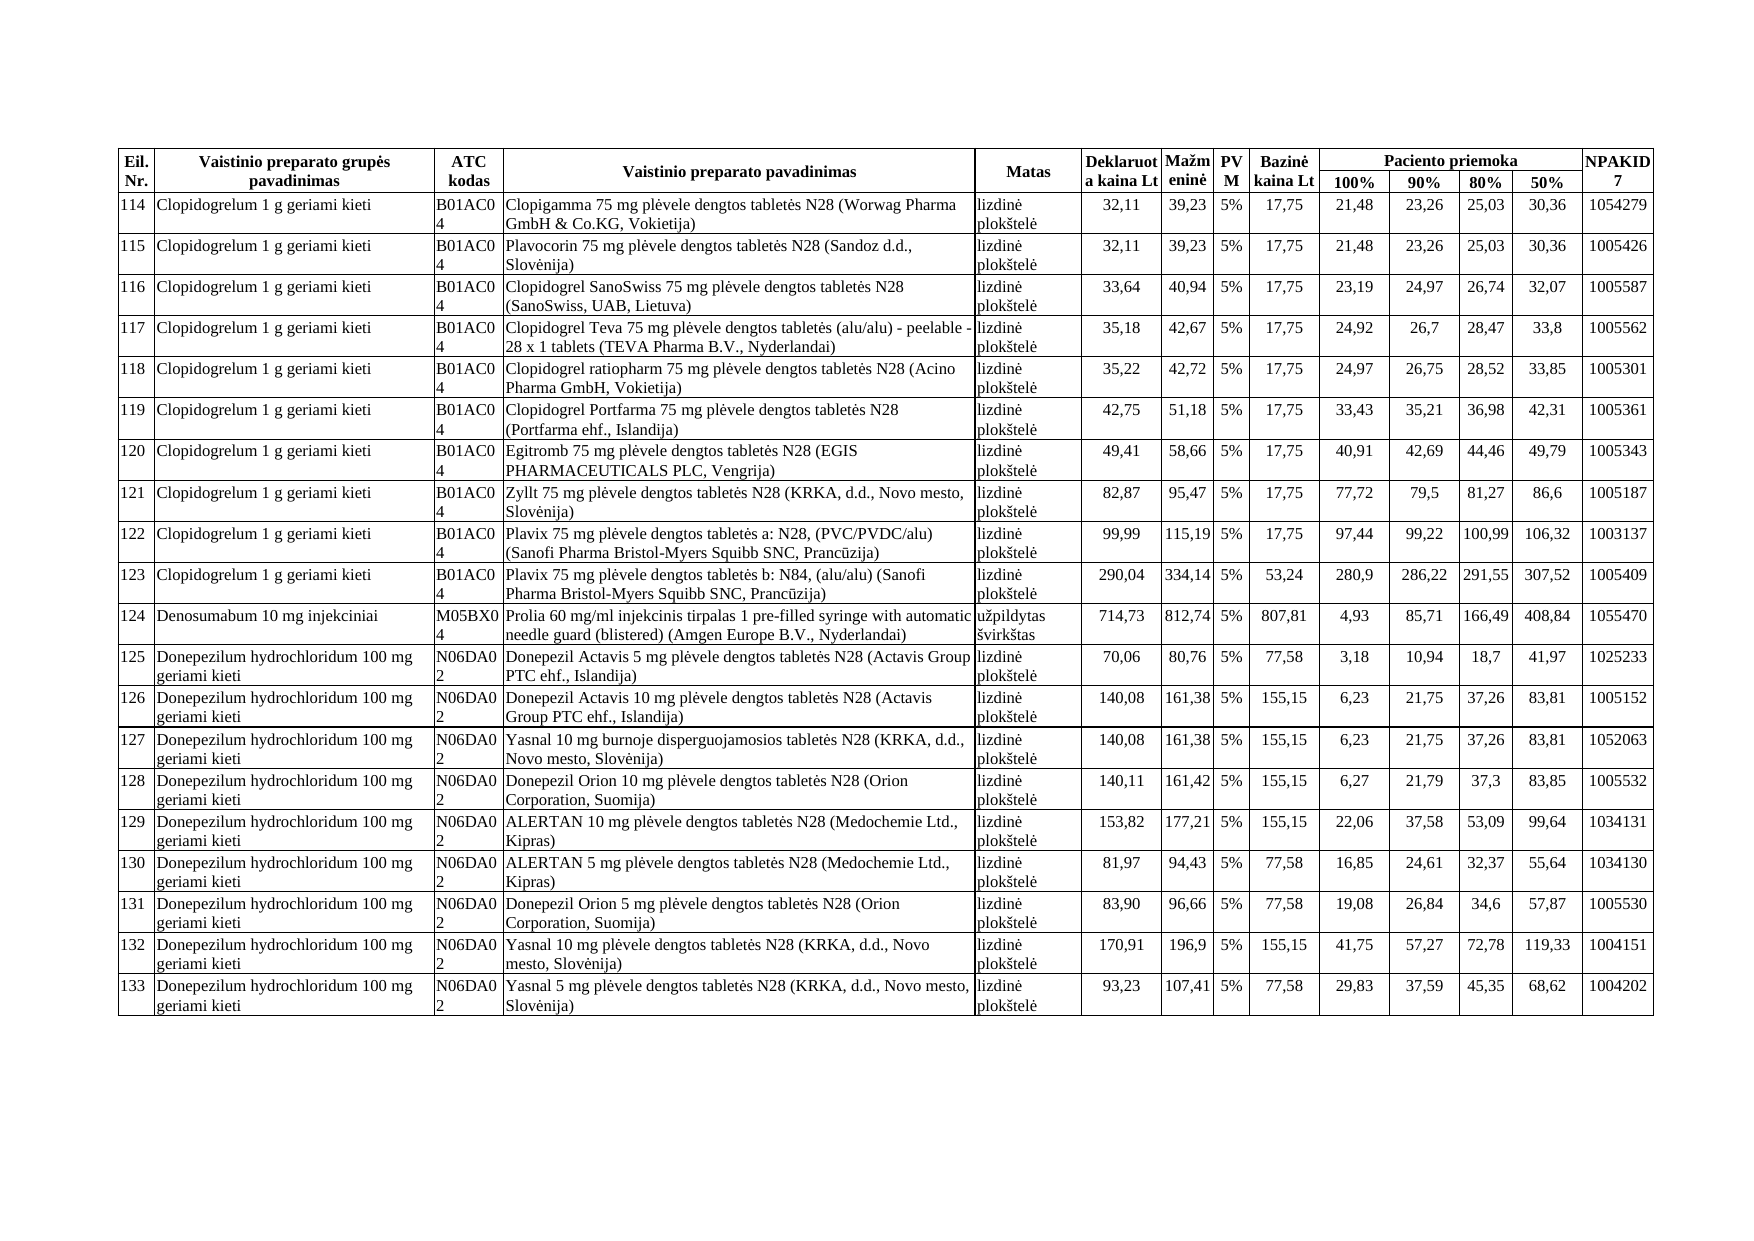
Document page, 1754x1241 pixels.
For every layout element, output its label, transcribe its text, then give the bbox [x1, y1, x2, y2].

table_cell Prolia 60 mg/ml injekcinis tirpalas 1 pre-filled syringe with automatic needle guard (blistered) (Amgen Europe B.V., Nyderlandai) [504, 604, 974, 644]
table_cell 10,94 [1390, 645, 1459, 685]
table_cell lizdinė plokštelė [976, 769, 1081, 809]
table_cell 140,11 [1082, 769, 1161, 809]
table_cell 131 [119, 892, 154, 932]
table_cell 6,23 [1320, 728, 1389, 768]
table_cell 24,97 [1390, 275, 1459, 315]
table_cell Clopidogrelum 1 g geriami kieti [155, 275, 434, 315]
table_cell lizdinė plokštelė [976, 440, 1081, 479]
table_cell Donepezil Orion 10 mg plėvele dengtos tabletės N28 (Orion Corporation, Suomija) [504, 769, 974, 809]
table_cell 26,74 [1460, 275, 1512, 315]
table_cell 33,43 [1320, 398, 1389, 438]
table_cell 17,75 [1250, 357, 1319, 397]
table_cell 807,81 [1250, 604, 1319, 644]
table_header PVM [1214, 149, 1249, 192]
table_cell B01AC04 [435, 398, 503, 438]
table_cell Clopidogrelum 1 g geriami kieti [155, 357, 434, 397]
table_cell lizdinė plokštelė [976, 892, 1081, 932]
table_cell 70,06 [1082, 645, 1161, 685]
table_cell 161,42 [1162, 769, 1213, 809]
table_cell N06DA02 [435, 933, 503, 973]
table_cell 94,43 [1162, 851, 1213, 891]
table_cell 25,03 [1460, 234, 1512, 274]
table_cell 28,52 [1460, 357, 1512, 397]
table_cell 37,26 [1460, 686, 1512, 726]
table_cell lizdinė plokštelė [976, 234, 1081, 274]
table_cell Clopidogrelum 1 g geriami kieti [155, 522, 434, 562]
table_cell lizdinė plokštelė [976, 357, 1081, 397]
table_cell 83,90 [1082, 892, 1161, 932]
table_cell 17,75 [1250, 398, 1319, 438]
table_cell 5% [1214, 892, 1249, 932]
table_cell lizdinė plokštelė [976, 933, 1081, 973]
table_cell 42,72 [1162, 357, 1213, 397]
table_cell 41,97 [1513, 645, 1582, 685]
table_cell lizdinė plokštelė [976, 851, 1081, 891]
table_cell 1005532 [1583, 769, 1653, 809]
table_cell Egitromb 75 mg plėvele dengtos tabletės N28 (EGIS PHARMACEUTICALS PLC, Vengrija) [504, 440, 974, 479]
table_cell 36,98 [1460, 398, 1512, 438]
table_cell 177,21 [1162, 810, 1213, 850]
table_cell 1005343 [1583, 440, 1653, 479]
table_cell 68,62 [1513, 974, 1582, 1014]
table_cell Denosumabum 10 mg injekciniai [155, 604, 434, 644]
table_cell 155,15 [1250, 933, 1319, 973]
table_cell 77,72 [1320, 481, 1389, 521]
table_cell 37,58 [1390, 810, 1459, 850]
table_cell 161,38 [1162, 686, 1213, 726]
table_cell 72,78 [1460, 933, 1512, 973]
table_cell 53,24 [1250, 563, 1319, 603]
table_cell N06DA02 [435, 892, 503, 932]
table_cell 5% [1214, 398, 1249, 438]
table_cell Clopidogrelum 1 g geriami kieti [155, 563, 434, 603]
table_cell 1025233 [1583, 645, 1653, 685]
table_cell lizdinė plokštelė [976, 193, 1081, 233]
table_cell 77,58 [1250, 645, 1319, 685]
table_cell 1034131 [1583, 810, 1653, 850]
table_cell 55,64 [1513, 851, 1582, 891]
table_cell 17,75 [1250, 275, 1319, 315]
table_cell Clopidogrel Teva 75 mg plėvele dengtos tabletės (alu/alu) - peelable - 28 x 1 tablets (TEVA Pharma B.V., Nyderlandai) [504, 316, 974, 356]
table_header Eil. Nr. [119, 149, 154, 192]
table_cell 125 [119, 645, 154, 685]
table_cell 80,76 [1162, 645, 1213, 685]
table_cell 90% [1390, 171, 1459, 192]
table_cell 161,38 [1162, 728, 1213, 768]
table_cell 5% [1214, 686, 1249, 726]
table_cell N06DA02 [435, 686, 503, 726]
table_cell 155,15 [1250, 686, 1319, 726]
table_cell lizdinė plokštelė [976, 316, 1081, 356]
table_cell 49,41 [1082, 440, 1161, 479]
table_cell 58,66 [1162, 440, 1213, 479]
table_cell M05BX04 [435, 604, 503, 644]
table_cell Donepezilum hydrochloridum 100 mg geriami kieti [155, 892, 434, 932]
table_cell lizdinė plokštelė [976, 275, 1081, 315]
table_cell 30,36 [1513, 193, 1582, 233]
table_cell 100,99 [1460, 522, 1512, 562]
table_cell 17,75 [1250, 440, 1319, 479]
table_cell 5% [1214, 357, 1249, 397]
table_cell 24,92 [1320, 316, 1389, 356]
table_cell 37,3 [1460, 769, 1512, 809]
table_cell Clopigamma 75 mg plėvele dengtos tabletės N28 (Worwag Pharma GmbH & Co.KG, Vokietija) [504, 193, 974, 233]
table_cell N06DA02 [435, 851, 503, 891]
table_cell 99,22 [1390, 522, 1459, 562]
table_cell 1005152 [1583, 686, 1653, 726]
table_cell 17,75 [1250, 193, 1319, 233]
table_cell Donepezilum hydrochloridum 100 mg geriami kieti [155, 933, 434, 973]
table_cell 120 [119, 440, 154, 479]
table_cell 1005409 [1583, 563, 1653, 603]
table_cell 26,84 [1390, 892, 1459, 932]
table_cell 1005361 [1583, 398, 1653, 438]
table_cell 37,26 [1460, 728, 1512, 768]
table_cell 33,64 [1082, 275, 1161, 315]
table_cell 117 [119, 316, 154, 356]
table_cell 24,97 [1320, 357, 1389, 397]
table_cell 3,18 [1320, 645, 1389, 685]
table_cell 83,81 [1513, 686, 1582, 726]
table_cell 17,75 [1250, 234, 1319, 274]
table_cell 32,11 [1082, 234, 1161, 274]
table_cell lizdinė plokštelė [976, 481, 1081, 521]
table_cell 21,48 [1320, 234, 1389, 274]
table_cell 166,49 [1460, 604, 1512, 644]
table_cell 334,14 [1162, 563, 1213, 603]
table_cell 1055470 [1583, 604, 1653, 644]
table_cell 1005530 [1583, 892, 1653, 932]
table_cell 115,19 [1162, 522, 1213, 562]
table_cell N06DA02 [435, 769, 503, 809]
table_cell 153,82 [1082, 810, 1161, 850]
table_cell 5% [1214, 234, 1249, 274]
table_cell Donepezil Actavis 5 mg plėvele dengtos tabletės N28 (Actavis Group PTC ehf., Islandija) [504, 645, 974, 685]
table_cell 79,5 [1390, 481, 1459, 521]
table_cell 307,52 [1513, 563, 1582, 603]
table_cell 30,36 [1513, 234, 1582, 274]
table_header Bazinė kaina Lt [1250, 149, 1319, 192]
table_cell 26,7 [1390, 316, 1459, 356]
table_cell 97,44 [1320, 522, 1389, 562]
table_cell 82,87 [1082, 481, 1161, 521]
table_cell 5% [1214, 522, 1249, 562]
table_cell 17,75 [1250, 522, 1319, 562]
table_cell 106,32 [1513, 522, 1582, 562]
table_cell lizdinė plokštelė [976, 563, 1081, 603]
table_cell 77,58 [1250, 974, 1319, 1014]
table_cell 812,74 [1162, 604, 1213, 644]
table_cell 119,33 [1513, 933, 1582, 973]
table_cell 42,69 [1390, 440, 1459, 479]
table_header Deklaruota kaina Lt [1082, 149, 1161, 192]
table_cell 81,27 [1460, 481, 1512, 521]
table_cell 100% [1320, 171, 1389, 192]
table_cell 1054279 [1583, 193, 1653, 233]
table_header Matas [976, 149, 1081, 192]
table_cell Donepezilum hydrochloridum 100 mg geriami kieti [155, 728, 434, 768]
table_cell 41,75 [1320, 933, 1389, 973]
table_cell 5% [1214, 769, 1249, 809]
table_cell 196,9 [1162, 933, 1213, 973]
table_cell N06DA02 [435, 728, 503, 768]
table_cell 5% [1214, 481, 1249, 521]
table_cell 5% [1214, 851, 1249, 891]
table_cell 37,59 [1390, 974, 1459, 1014]
table_cell Plavocorin 75 mg plėvele dengtos tabletės N28 (Sandoz d.d., Slovėnija) [504, 234, 974, 274]
table_cell B01AC04 [435, 316, 503, 356]
table_cell 1034130 [1583, 851, 1653, 891]
table_cell lizdinė plokštelė [976, 686, 1081, 726]
table_cell 40,91 [1320, 440, 1389, 479]
table_header Vaistinio preparato grupės pavadinimas [155, 149, 434, 192]
table_cell Donepezilum hydrochloridum 100 mg geriami kieti [155, 810, 434, 850]
table_cell 34,6 [1460, 892, 1512, 932]
table_cell 124 [119, 604, 154, 644]
table_cell 80% [1460, 171, 1512, 192]
table_cell lizdinė plokštelė [976, 728, 1081, 768]
table_cell 18,7 [1460, 645, 1512, 685]
table_cell 24,61 [1390, 851, 1459, 891]
table_cell 49,79 [1513, 440, 1582, 479]
table_cell B01AC04 [435, 357, 503, 397]
table_cell 39,23 [1162, 234, 1213, 274]
table_cell Donepezilum hydrochloridum 100 mg geriami kieti [155, 974, 434, 1014]
table_cell 99,99 [1082, 522, 1161, 562]
table_cell 1003137 [1583, 522, 1653, 562]
table_cell 35,18 [1082, 316, 1161, 356]
table_cell 32,07 [1513, 275, 1582, 315]
table_cell 133 [119, 974, 154, 1014]
table_cell Clopidogrelum 1 g geriami kieti [155, 316, 434, 356]
table_cell 290,04 [1082, 563, 1161, 603]
table_cell ALERTAN 10 mg plėvele dengtos tabletės N28 (Medochemie Ltd., Kipras) [504, 810, 974, 850]
table_cell Clopidogrelum 1 g geriami kieti [155, 193, 434, 233]
table_cell 21,48 [1320, 193, 1389, 233]
table_cell 129 [119, 810, 154, 850]
table_cell Donepezil Orion 5 mg plėvele dengtos tabletės N28 (Orion Corporation, Suomija) [504, 892, 974, 932]
table_cell 35,22 [1082, 357, 1161, 397]
table_cell Plavix 75 mg plėvele dengtos tabletės b: N84, (alu/alu) (Sanofi Pharma Bristol-Myers Squibb SNC, Prancūzija) [504, 563, 974, 603]
table_cell 81,97 [1082, 851, 1161, 891]
table_cell užpildytas švirkštas [976, 604, 1081, 644]
table_cell 21,75 [1390, 728, 1459, 768]
table_cell Clopidogrelum 1 g geriami kieti [155, 398, 434, 438]
table_cell 83,85 [1513, 769, 1582, 809]
table_cell lizdinė plokštelė [976, 974, 1081, 1014]
table_cell 6,23 [1320, 686, 1389, 726]
table_cell 1005562 [1583, 316, 1653, 356]
table_cell lizdinė plokštelė [976, 522, 1081, 562]
table_cell 123 [119, 563, 154, 603]
table_cell 99,64 [1513, 810, 1582, 850]
table_header Mažmeninė kaina Lt [1162, 149, 1213, 192]
table_cell 33,8 [1513, 316, 1582, 356]
table_cell N06DA02 [435, 810, 503, 850]
table_cell 1005587 [1583, 275, 1653, 315]
table_cell 5% [1214, 974, 1249, 1014]
table_cell 85,71 [1390, 604, 1459, 644]
table_cell 121 [119, 481, 154, 521]
table_cell 1004202 [1583, 974, 1653, 1014]
table_cell Donepezil Actavis 10 mg plėvele dengtos tabletės N28 (Actavis Group PTC ehf., Islandija) [504, 686, 974, 726]
table_cell 95,47 [1162, 481, 1213, 521]
table_cell 107,41 [1162, 974, 1213, 1014]
table_cell Clopidogrelum 1 g geriami kieti [155, 234, 434, 274]
table_cell Donepezilum hydrochloridum 100 mg geriami kieti [155, 851, 434, 891]
table_cell 33,85 [1513, 357, 1582, 397]
table_cell 118 [119, 357, 154, 397]
table_cell 93,23 [1082, 974, 1161, 1014]
table_cell 140,08 [1082, 686, 1161, 726]
table_cell 155,15 [1250, 810, 1319, 850]
table_cell Clopidogrelum 1 g geriami kieti [155, 481, 434, 521]
table_cell 130 [119, 851, 154, 891]
table_cell 57,87 [1513, 892, 1582, 932]
table_cell 5% [1214, 645, 1249, 685]
table_cell 77,58 [1250, 892, 1319, 932]
table_cell B01AC04 [435, 193, 503, 233]
table_cell B01AC04 [435, 234, 503, 274]
table_cell 5% [1214, 810, 1249, 850]
table_cell 50% [1513, 171, 1582, 192]
table_cell 32,11 [1082, 193, 1161, 233]
table_cell 19,08 [1320, 892, 1389, 932]
table_cell 44,46 [1460, 440, 1512, 479]
table_cell 39,23 [1162, 193, 1213, 233]
table_cell Donepezilum hydrochloridum 100 mg geriami kieti [155, 769, 434, 809]
table_cell Clopidogrel SanoSwiss 75 mg plėvele dengtos tabletės N28 (SanoSwiss, UAB, Lietuva) [504, 275, 974, 315]
table_cell 5% [1214, 193, 1249, 233]
table_cell 45,35 [1460, 974, 1512, 1014]
table_cell 5% [1214, 728, 1249, 768]
table_cell 115 [119, 234, 154, 274]
table_cell Clopidogrel ratiopharm 75 mg plėvele dengtos tabletės N28 (Acino Pharma GmbH, Vokietija) [504, 357, 974, 397]
table_cell 28,47 [1460, 316, 1512, 356]
table_cell 35,21 [1390, 398, 1459, 438]
table_cell 280,9 [1320, 563, 1389, 603]
table_cell Zyllt 75 mg plėvele dengtos tabletės N28 (KRKA, d.d., Novo mesto, Slovėnija) [504, 481, 974, 521]
table_cell 57,27 [1390, 933, 1459, 973]
table_cell N06DA02 [435, 645, 503, 685]
table_cell Yasnal 10 mg plėvele dengtos tabletės N28 (KRKA, d.d., Novo mesto, Slovėnija) [504, 933, 974, 973]
table_cell 1005426 [1583, 234, 1653, 274]
table_cell 83,81 [1513, 728, 1582, 768]
table_header ATC kodas [435, 149, 503, 192]
table_cell ALERTAN 5 mg plėvele dengtos tabletės N28 (Medochemie Ltd., Kipras) [504, 851, 974, 891]
table_cell 21,79 [1390, 769, 1459, 809]
table_cell 140,08 [1082, 728, 1161, 768]
table_cell 116 [119, 275, 154, 315]
table_cell Yasnal 5 mg plėvele dengtos tabletės N28 (KRKA, d.d., Novo mesto, Slovėnija) [504, 974, 974, 1014]
table_cell 26,75 [1390, 357, 1459, 397]
table_cell 155,15 [1250, 728, 1319, 768]
table_cell 42,67 [1162, 316, 1213, 356]
table_cell 5% [1214, 563, 1249, 603]
table_cell B01AC04 [435, 522, 503, 562]
table_cell 5% [1214, 316, 1249, 356]
table_cell Donepezilum hydrochloridum 100 mg geriami kieti [155, 645, 434, 685]
table_cell 42,31 [1513, 398, 1582, 438]
table_cell 291,55 [1460, 563, 1512, 603]
table_cell Donepezilum hydrochloridum 100 mg geriami kieti [155, 686, 434, 726]
table_cell 1005187 [1583, 481, 1653, 521]
table_cell 126 [119, 686, 154, 726]
table_cell 1052063 [1583, 728, 1653, 768]
table_cell 5% [1214, 604, 1249, 644]
table_cell 21,75 [1390, 686, 1459, 726]
table_cell 40,94 [1162, 275, 1213, 315]
table_cell 155,15 [1250, 769, 1319, 809]
table_cell lizdinė plokštelė [976, 810, 1081, 850]
table_cell 23,26 [1390, 234, 1459, 274]
table_cell N06DA02 [435, 974, 503, 1014]
table_cell 132 [119, 933, 154, 973]
table_cell 42,75 [1082, 398, 1161, 438]
table_header Vaistinio preparato pavadinimas [504, 149, 974, 192]
table_cell 286,22 [1390, 563, 1459, 603]
table_cell 23,19 [1320, 275, 1389, 315]
table_cell 128 [119, 769, 154, 809]
table_cell 5% [1214, 933, 1249, 973]
table_cell 53,09 [1460, 810, 1512, 850]
table_cell 6,27 [1320, 769, 1389, 809]
table_cell B01AC04 [435, 275, 503, 315]
table_header Paciento priemoka [1320, 149, 1582, 169]
table_cell 122 [119, 522, 154, 562]
table_cell 51,18 [1162, 398, 1213, 438]
table_cell 77,58 [1250, 851, 1319, 891]
table_cell Plavix 75 mg plėvele dengtos tabletės a: N28, (PVC/PVDC/alu) (Sanofi Pharma Bristol-Myers Squibb SNC, Prancūzija) [504, 522, 974, 562]
table_cell 17,75 [1250, 481, 1319, 521]
table_cell 22,06 [1320, 810, 1389, 850]
table_cell lizdinė plokštelė [976, 398, 1081, 438]
table_cell 170,91 [1082, 933, 1161, 973]
table_cell 17,75 [1250, 316, 1319, 356]
table_cell B01AC04 [435, 563, 503, 603]
table_cell 714,73 [1082, 604, 1161, 644]
table_cell 5% [1214, 440, 1249, 479]
table_cell Yasnal 10 mg burnoje disperguojamosios tabletės N28 (KRKA, d.d., Novo mesto, Slovėnija) [504, 728, 974, 768]
table_cell 25,03 [1460, 193, 1512, 233]
table_cell 23,26 [1390, 193, 1459, 233]
table_cell 16,85 [1320, 851, 1389, 891]
table_cell 1005301 [1583, 357, 1653, 397]
table_cell 96,66 [1162, 892, 1213, 932]
table_cell lizdinė plokštelė [976, 645, 1081, 685]
table_cell 127 [119, 728, 154, 768]
table_cell Clopidogrel Portfarma 75 mg plėvele dengtos tabletės N28 (Portfarma ehf., Islandija) [504, 398, 974, 438]
table_cell 4,93 [1320, 604, 1389, 644]
table_cell 1004151 [1583, 933, 1653, 973]
table_cell B01AC04 [435, 481, 503, 521]
table_cell 119 [119, 398, 154, 438]
table_cell 86,6 [1513, 481, 1582, 521]
table_cell B01AC04 [435, 440, 503, 479]
table_cell Clopidogrelum 1 g geriami kieti [155, 440, 434, 479]
table_header NPAKID7 [1583, 149, 1653, 192]
table_cell 114 [119, 193, 154, 233]
table_cell 408,84 [1513, 604, 1582, 644]
table_cell 32,37 [1460, 851, 1512, 891]
table_cell 5% [1214, 275, 1249, 315]
table_cell 29,83 [1320, 974, 1389, 1014]
